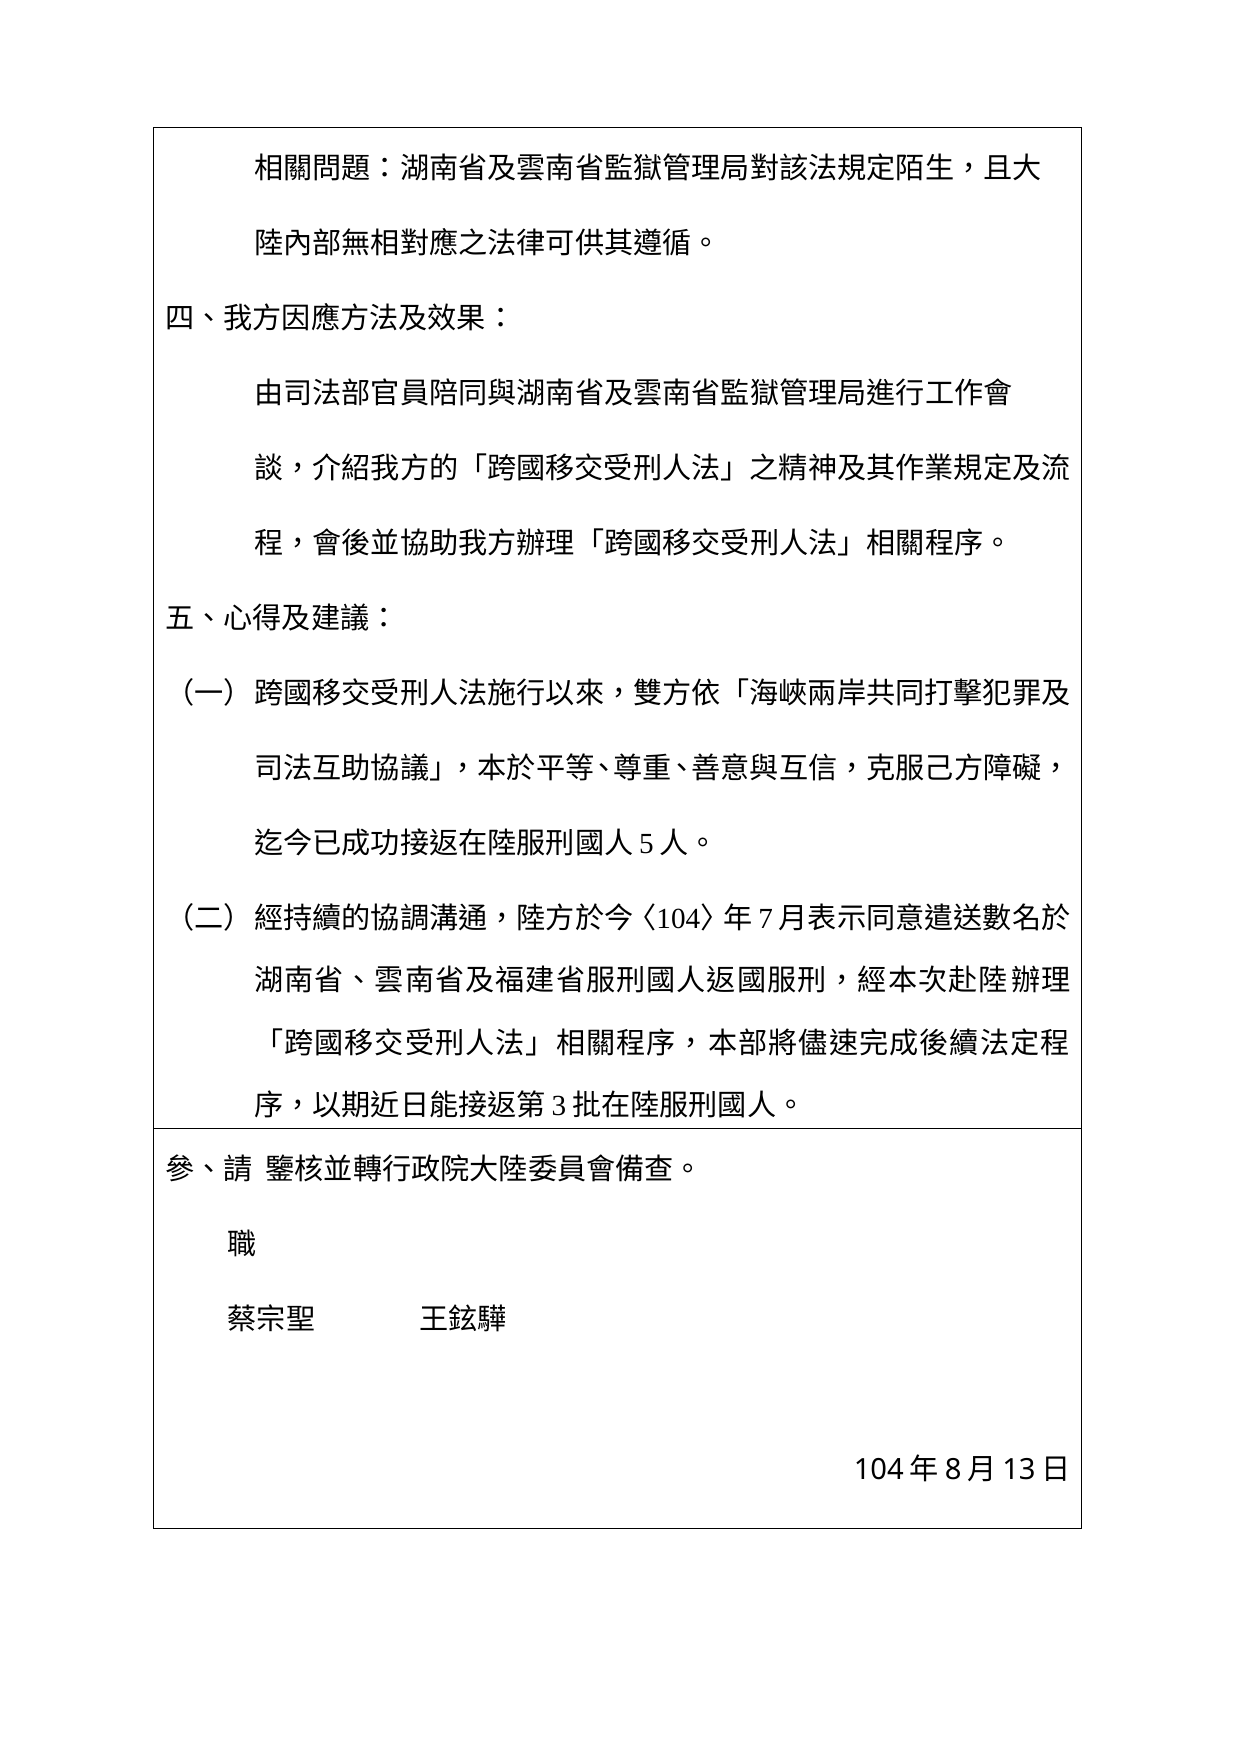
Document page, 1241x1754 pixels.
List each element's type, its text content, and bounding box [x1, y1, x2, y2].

table_cell 參、請 鑒核並轉行政院大陸委員會備查。 職 蔡宗聖 王鉉驊 104年8月13日 [154, 1129, 1081, 1528]
table_cell 相關問題：湖南省及雲南省監獄管理局對該法規定陌生，且大陸內部無相對應之法律可供其遵循。 四、我方因應方法及效果： 由司法部官員陪同與湖南省及雲南省監獄管理局進行工作會談，介紹我方的「跨國移交受刑人法」之精神及其作業規定及流程，會後並協助我方辦理「跨國移交受刑人法」相關程序。 五、心得及建議： 跨國移交受刑人法施行以來，雙方依「海峽兩岸共同打擊犯罪及司法互助協議」，本於平等、尊重、善意與互信，克服己方障礙，迄今已成功接返在陸服刑國人5人。 經持續的協調溝通，陸方於今〈104〉年7月表示同意遣送數名於湖南省、雲南省及福建省服刑國人返國服刑，經本次赴陸辦理「跨國移交受刑人法」相關程序，本部將儘速完成後續法定程序，以期近日能接返第3批在陸服刑國人。 [154, 128, 1081, 1128]
